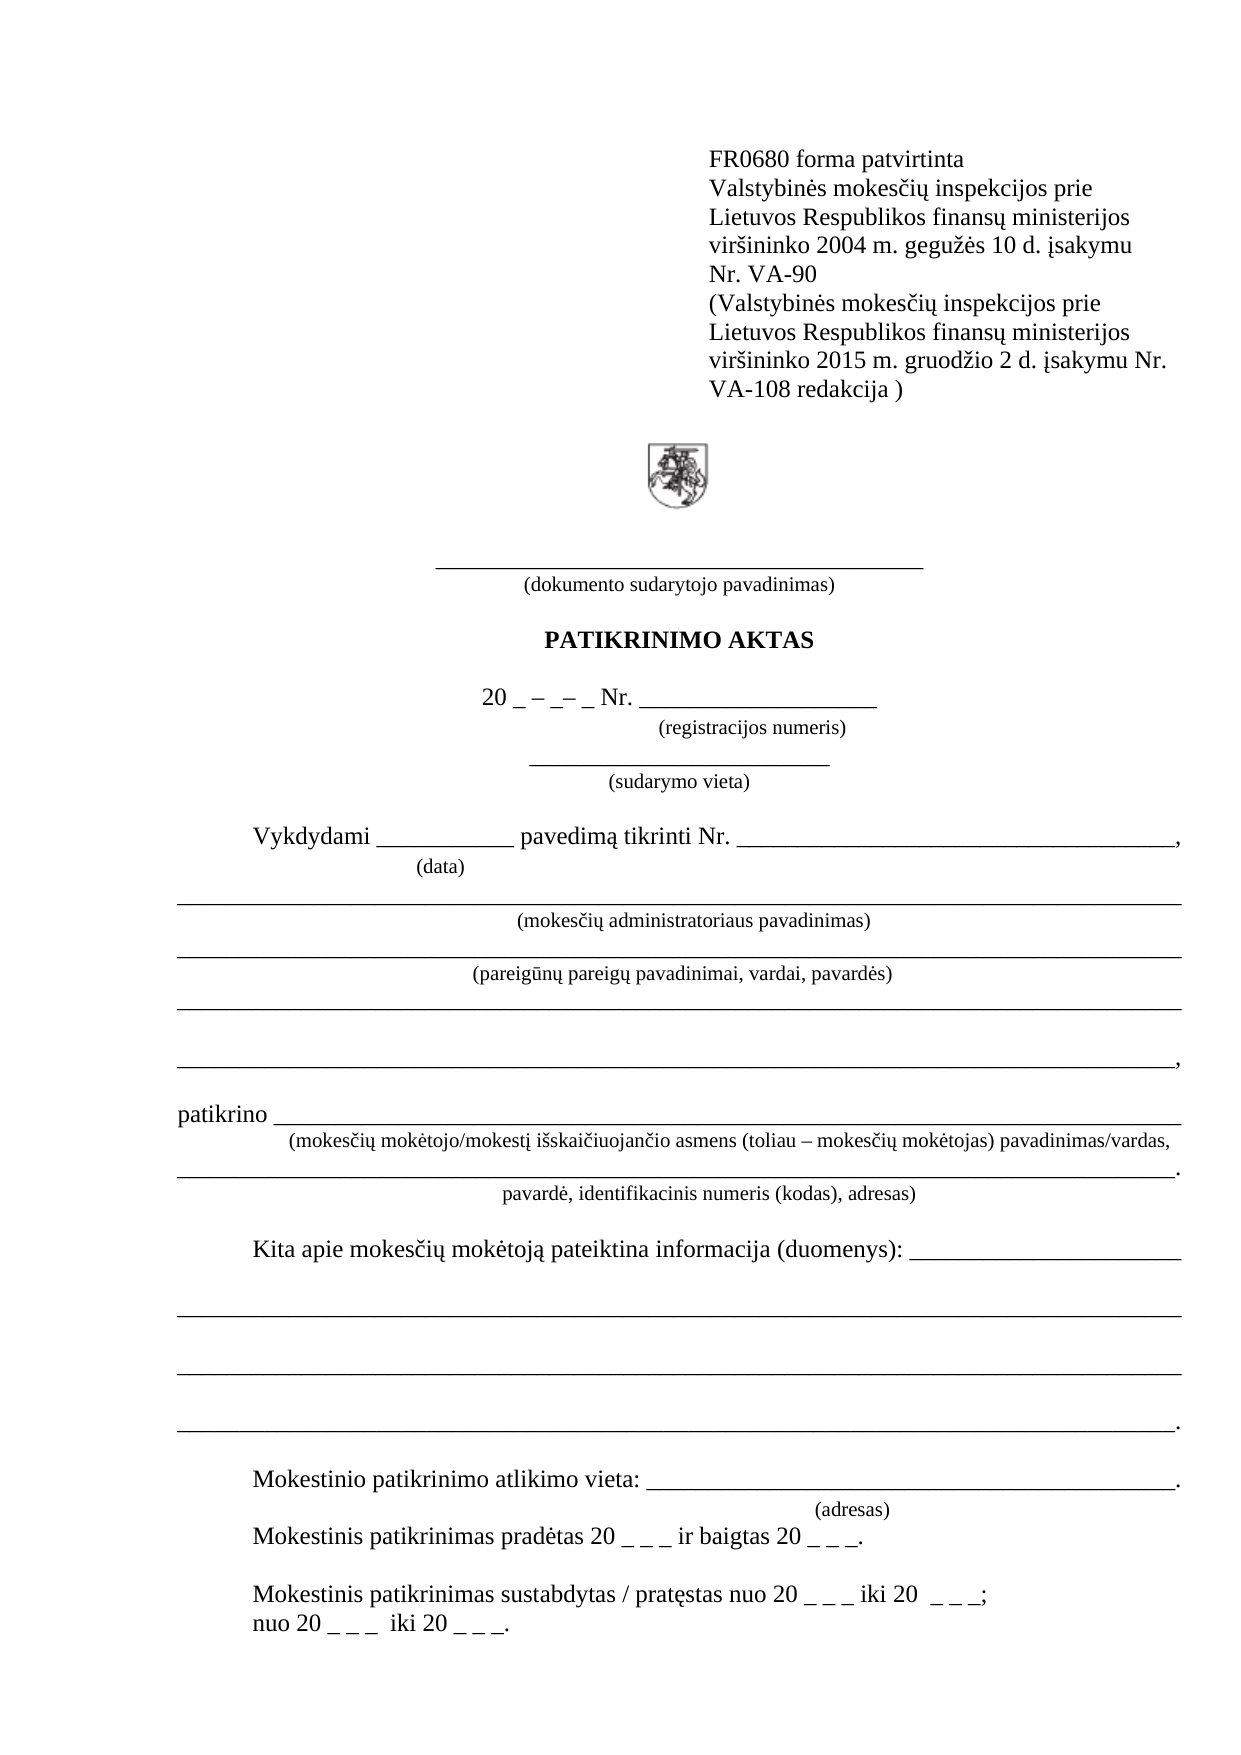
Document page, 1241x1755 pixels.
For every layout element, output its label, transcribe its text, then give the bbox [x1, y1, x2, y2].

text Mokestinio patikrinimo atlikimo vieta: . [177, 1464, 1181, 1493]
text ________________________ [177, 740, 1181, 768]
text PATIKRINIMO AKTAS [177, 625, 1181, 653]
text nuo 20 _ _ _ iki 20 _ _ _. [177, 1608, 1181, 1636]
text 20 _ – _– _ Nr. ___________________ [177, 682, 1181, 711]
text Vykdydami ___________ pavedimą tikrinti Nr. , [177, 821, 1181, 850]
text . [177, 1406, 1181, 1435]
text Mokestinis patikrinimas sustabdytas / pratęstas nuo 20 _ _ _ iki 20 _ _ _; [177, 1579, 1181, 1608]
text (mokesčių mokėtojo/mokestį išskaičiuojančio asmens (toliau – mokesčių mokėtojas) pavadinimas/vardas, [177, 1128, 1181, 1152]
text (sudarymo vieta) [177, 768, 1181, 793]
text patikrino [177, 1099, 1181, 1128]
text _______________________________________ [177, 543, 1181, 572]
text Mokestinis patikrinimas pradėtas 20 _ _ _ ir baigtas 20 _ _ _. [177, 1521, 1181, 1550]
text FR0680 forma patvirtinta [709, 144, 1181, 173]
text pavardė, identifikacinis numeris (kodas), adresas) [177, 1181, 1181, 1205]
text (data) [177, 850, 1181, 879]
text (registracijos numeris) [177, 711, 1181, 740]
text Valstybinės mokesčių inspekcijos prie Lietuvos Respublikos finansų ministerijos viršininko 2004 m. gegužės 10 d. įsakymu Nr. VA-90 [709, 173, 1181, 288]
text (pareigūnų pareigų pavadinimai, vardai, pavardės) [177, 960, 1181, 984]
text (adresas) [177, 1493, 1181, 1521]
text (Valstybinės mokesčių inspekcijos prie [709, 288, 1181, 317]
text Kita apie mokesčių mokėtoją pateiktina informacija (duomenys): [177, 1234, 1181, 1263]
text (dokumento sudarytojo pavadinimas) [177, 572, 1181, 596]
text (mokesčių administratoriaus pavadinimas) [177, 908, 1181, 932]
text . [177, 1152, 1181, 1181]
text Lietuvos Respublikos finansų ministerijos viršininko 2015 m. gruodžio 2 d. įsakymu Nr. VA-108 redakcija ) [709, 317, 1181, 403]
text , [177, 1042, 1181, 1071]
